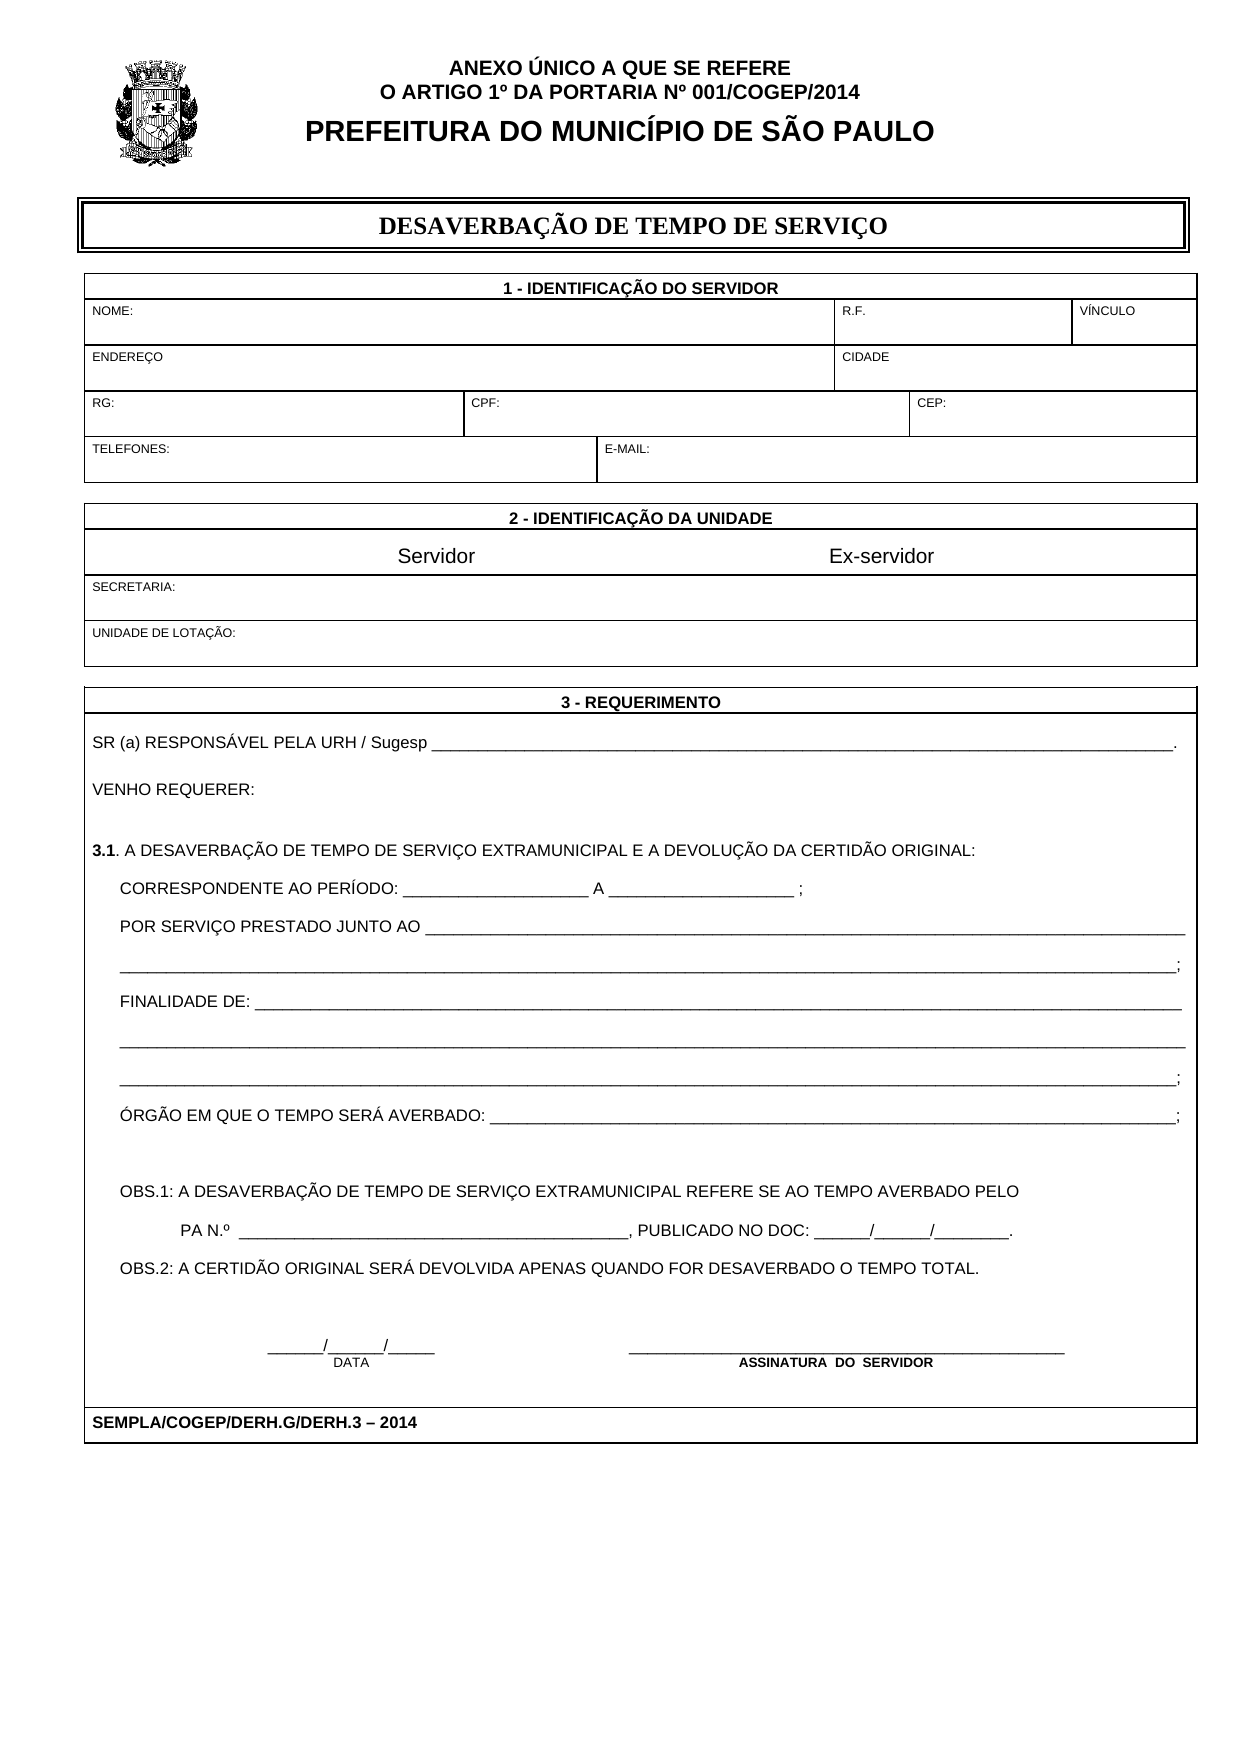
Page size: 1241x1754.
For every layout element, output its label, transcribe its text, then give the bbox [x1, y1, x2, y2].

table_cell NOME: [85, 300, 834, 344]
table_header 3 - REQUERIMENTO [85, 688, 1196, 712]
text PREFEITURA DO MUNICÍPIO DE SÃO PAULO [203, 114, 1062, 147]
table_cell RG: [85, 392, 463, 436]
table_header 2 - IDENTIFICAÇÃO DA UNIDADE [85, 504, 1196, 528]
table_cell SEMPLA/COGEP/DERH.G/DERH.3 – 2014 [85, 1408, 1196, 1442]
text DESAVERBAÇÃO DE TEMPO DE SERVIÇO [98, 211, 1168, 240]
text ANEXO ÚNICO A QUE SE REFERE [203, 56, 1062, 80]
table_cell SECRETARIA: [85, 576, 1196, 620]
table_header 1 - IDENTIFICAÇÃO DO SERVIDOR [85, 274, 1196, 298]
table_cell CIDADE [835, 346, 1196, 390]
table_cell R.F. [835, 300, 1071, 344]
table_cell ENDEREÇO [85, 346, 834, 390]
table_cell UNIDADE DE LOTAÇÃO: [85, 621, 1196, 666]
text O ARTIGO 1º DA PORTARIA Nº 001/COGEP/2014 [203, 80, 1062, 104]
table_cell VÍNCULO [1073, 300, 1196, 344]
table_cell TELEFONES: [85, 437, 596, 482]
table_cell Servidor Ex-servidor [85, 530, 1196, 574]
table_cell E-MAIL: [598, 437, 1196, 482]
table_cell SR (a) RESPONSÁVEL PELA URH / Sugesp ________________________________________________________________________________. VENHO REQUERER: 3.1. A DESAVERBAÇÃO DE TEMPO DE SERVIÇO EXTRAMUNICIPAL E A DEVOLUÇÃO DA CERTIDÃO ORIGINAL: CORRESPONDENTE AO PERÍODO: ____________________ A ____________________ ; POR SERVIÇO PRESTADO JUNTO AO ­­­­­­­­­­­­­­­­­­­__________________________________________________________________________________ ­­­­­­­­­­­­­­­­­­__________________________________________________________________________________________________________________; FINALIDADE DE: ____________________________________________________________________________________________________ ___________________________________________________________________________________________________________________ __________________________________________________________________________________________________________________; ÓRGÃO EM QUE O TEMPO SERÁ AVERBADO: __________________________________________________________________________; OBS.1: A DESAVERBAÇÃO DE TEMPO DE SERVIÇO EXTRAMUNICIPAL REFERE SE AO TEMPO AVERBADO PELO PA N.º __________________________________________, PUBLICADO NO DOC: ______/______/________. OBS.2: A CERTIDÃO ORIGINAL SERÁ DEVOLVIDA APENAS QUANDO FOR DESAVERBADO O TEMPO TOTAL. ______/______/_____ _______________________________________________ DATA ASSINATURA DO SERVIDOR [85, 714, 1196, 1407]
table_cell CEP: [910, 392, 1196, 436]
table_cell CPF: [465, 392, 909, 436]
